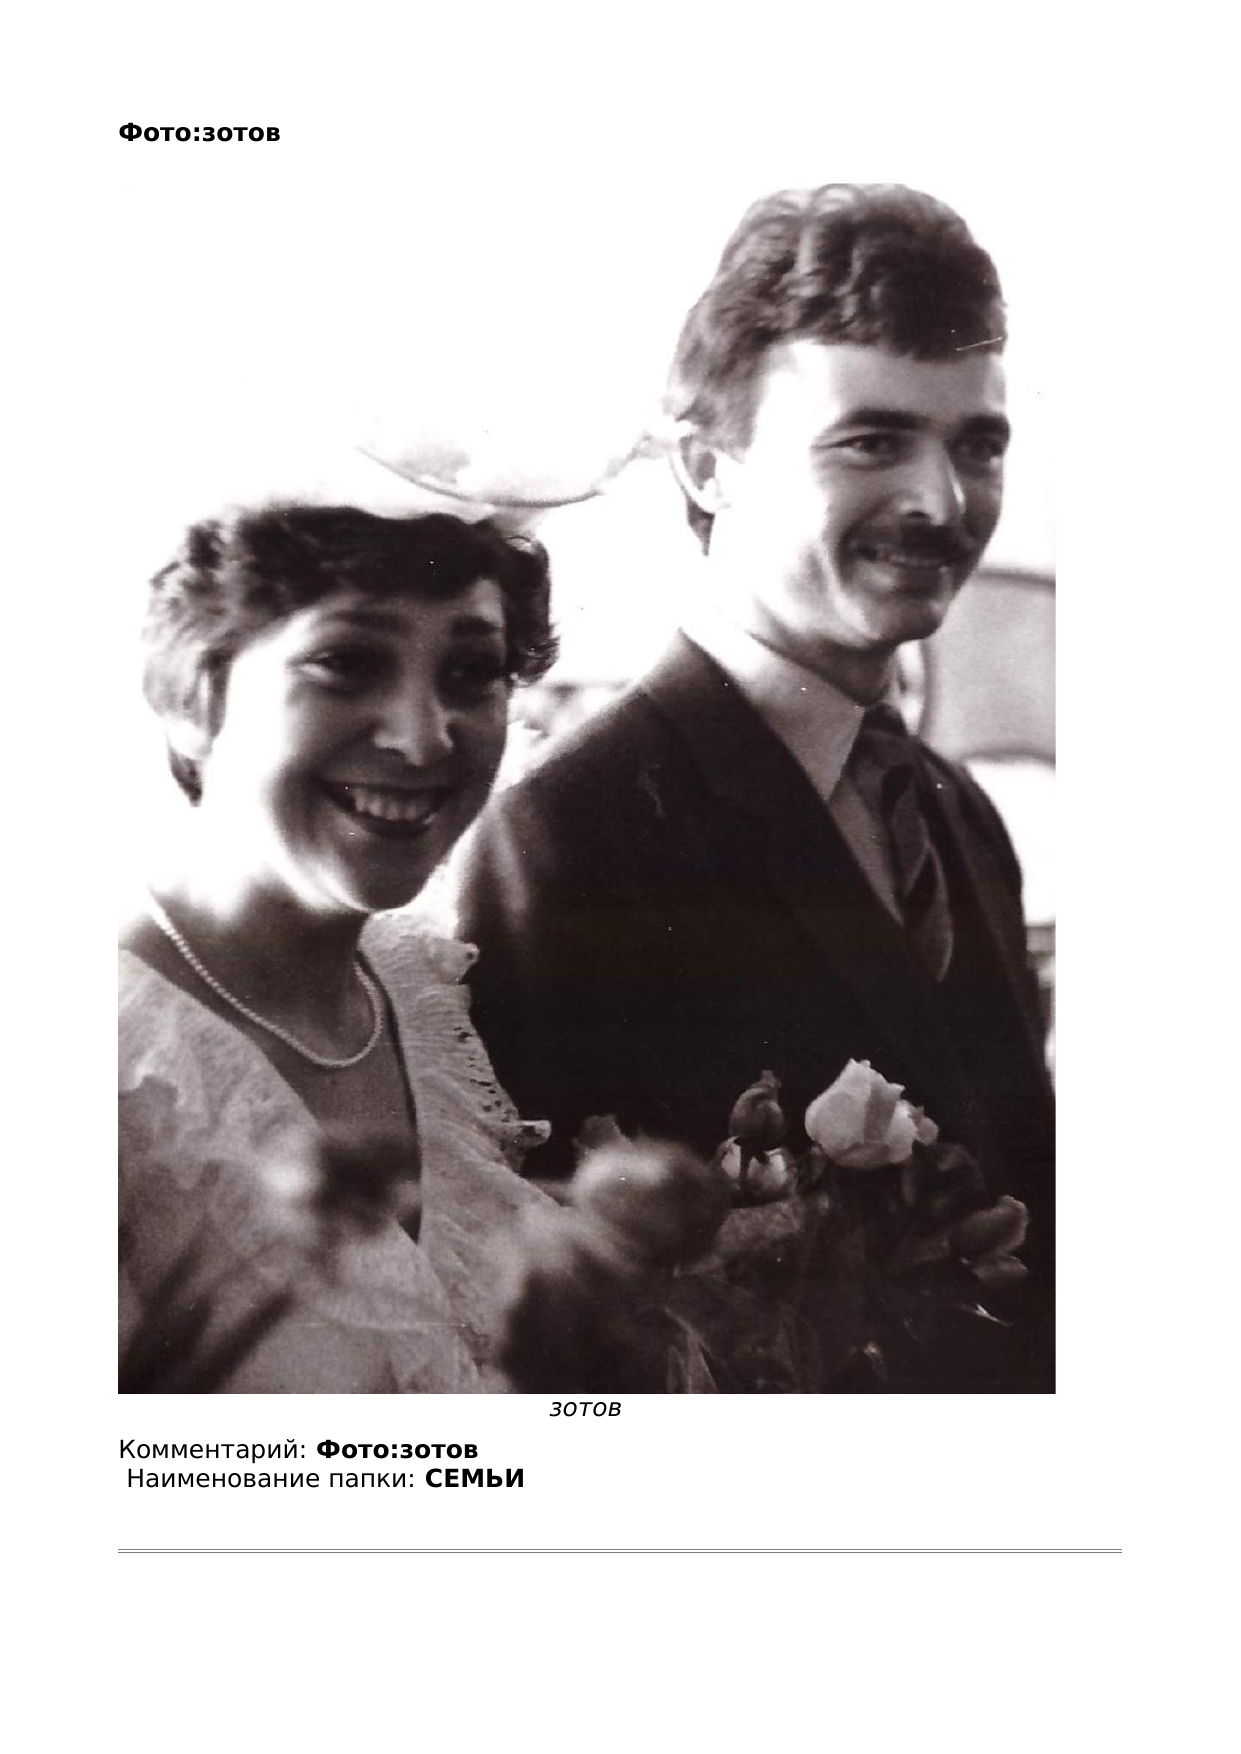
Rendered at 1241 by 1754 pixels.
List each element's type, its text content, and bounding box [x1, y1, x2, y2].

text Комментарий: Фото:зотов Наименование папки: СЕМЬИ [118, 1435, 1122, 1522]
picture [118, 172, 1056, 1394]
subtitle Фото:зотов [118, 118, 1122, 147]
text зотов [118, 1394, 1056, 1422]
